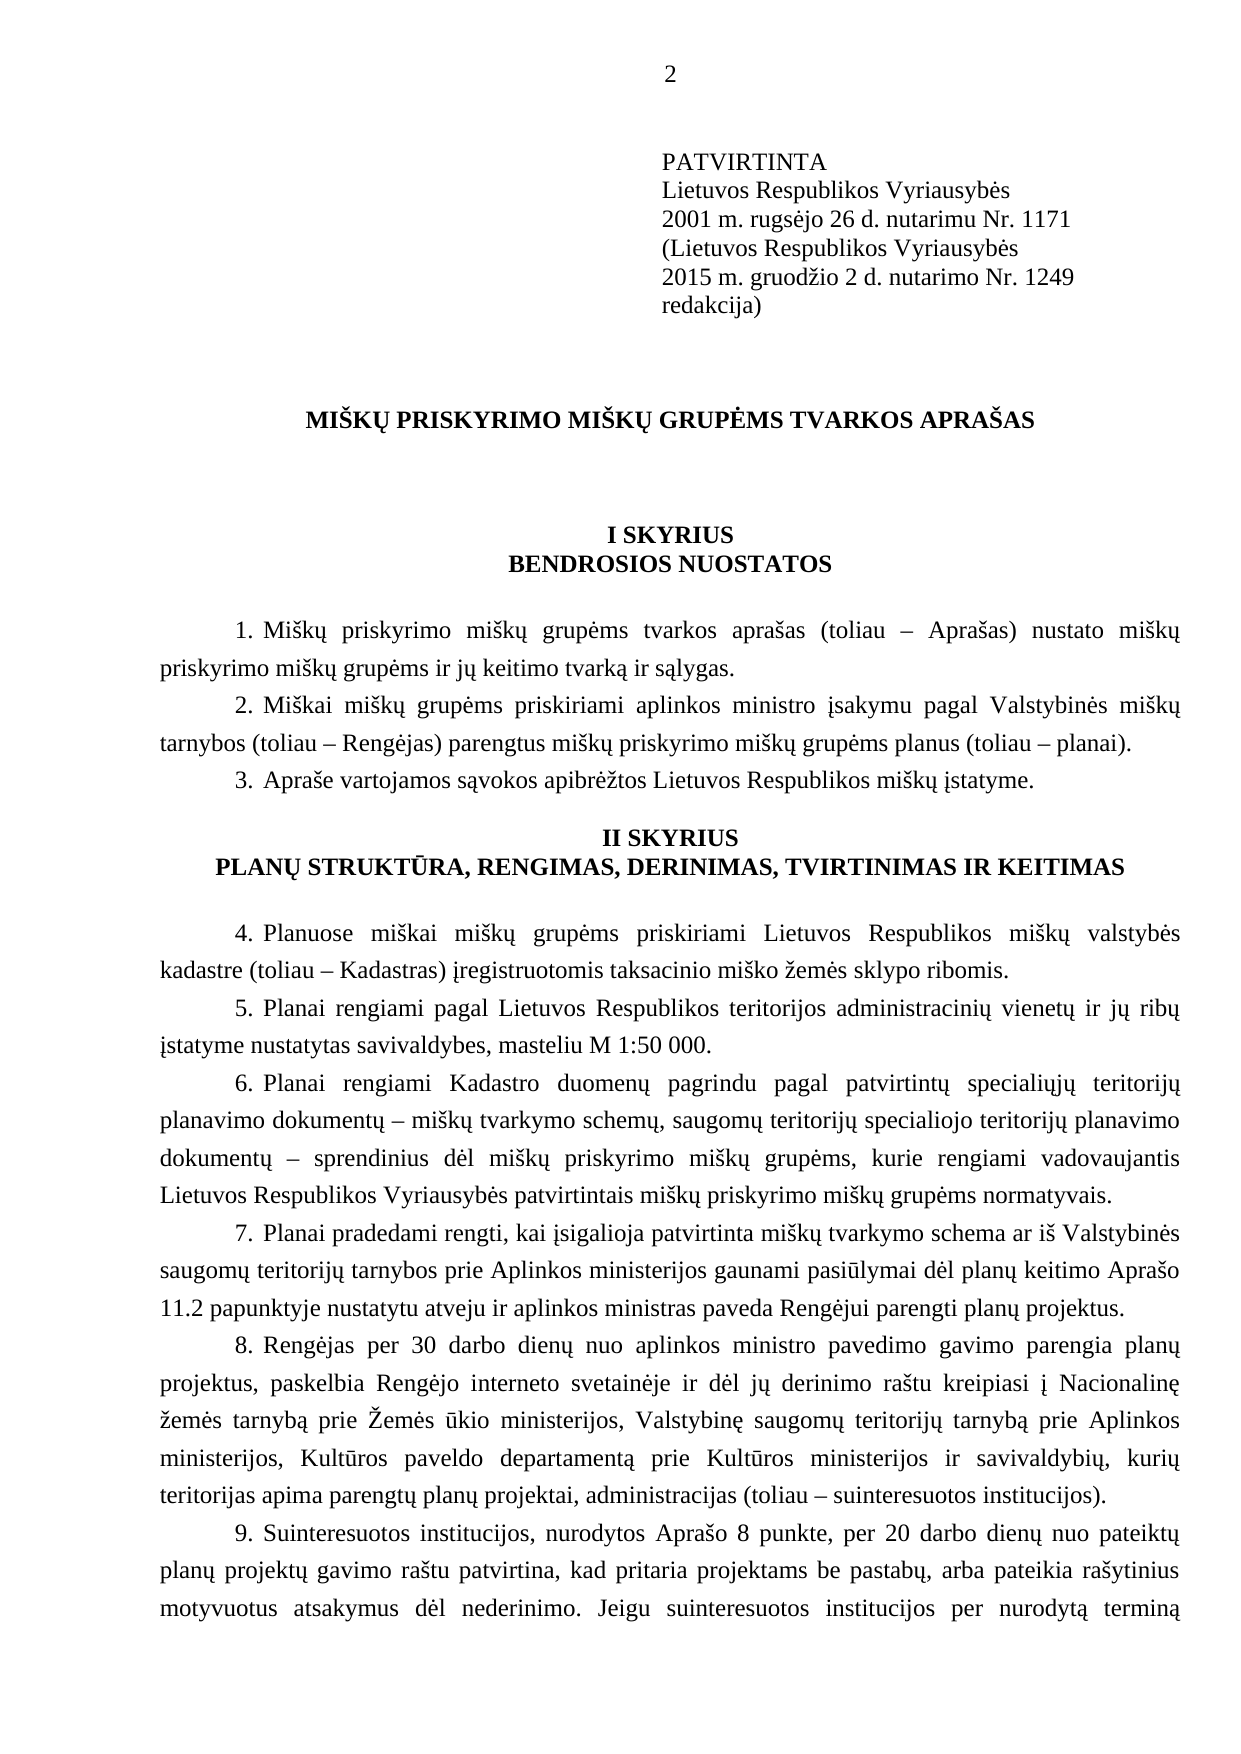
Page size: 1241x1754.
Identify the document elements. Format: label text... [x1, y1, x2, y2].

text MIŠKŲ PRISKYRIMO MIŠKŲ GRUPĖMS TVARKOS APRAŠAS [159, 406, 1181, 434]
text I SKYRIUS [159, 521, 1181, 549]
text PLANŲ STRUKTŪRA, RENGIMAS, DERINIMAS, TVIRTINIMAS IR KEITIMAS [159, 852, 1181, 881]
text 9. Suinteresuotos institucijos, nurodytos Aprašo 8 punkte, per 20 darbo dienų nuo pateiktų planų projektų gavimo raštu patvirtina, kad pritaria projektams be pastabų, arba pateikia rašytinius motyvuotus atsakymus dėl nederinimo. Jeigu suinteresuotos institucijos per nurodytą terminą [159, 1509, 1181, 1622]
text 5. Planai rengiami pagal Lietuvos Respublikos teritorijos administracinių vienetų ir jų ribų įstatyme nustatytas savivaldybes, masteliu M 1:50 000. [159, 984, 1181, 1059]
text 1. Miškų priskyrimo miškų grupėms tvarkos aprašas (toliau – Aprašas) nustato miškų priskyrimo miškų grupėms ir jų keitimo tvarką ir sąlygas. [159, 607, 1181, 682]
text II SKYRIUS [159, 823, 1181, 852]
text 3. Apraše vartojamos sąvokos apibrėžtos Lietuvos Respublikos miškų įstatyme. [159, 757, 1181, 794]
text 8. Rengėjas per 30 darbo dienų nuo aplinkos ministro pavedimo gavimo parengia planų projektus, paskelbia Rengėjo interneto svetainėje ir dėl jų derinimo raštu kreipiasi į Nacionalinę žemės tarnybą prie Žemės ūkio ministerijos, Valstybinę saugomų teritorijų tarnybą prie Aplinkos ministerijos, Kultūros paveldo departamentą prie Kultūros ministerijos ir savivaldybių, kurių teritorijas apima parengtų planų projektai, administracijas (toliau – suinteresuotos institucijos). [159, 1322, 1181, 1509]
text 4. Planuose miškai miškų grupėms priskiriami Lietuvos Respublikos miškų valstybės kadastre (toliau – Kadastras) įregistruotomis taksacinio miško žemės sklypo ribomis. [159, 909, 1181, 984]
text BENDROSIOS NUOSTATOS [159, 549, 1181, 578]
text PATVIRTINTA Lietuvos Respublikos Vyriausybės 2001 m. rugsėjo 26 d. nutarimu Nr. 1171 (Lietuvos Respublikos Vyriausybės 2015 m. gruodžio 2 d. nutarimo Nr. 1249 redakcija) [662, 147, 1181, 319]
text 6. Planai rengiami Kadastro duomenų pagrindu pagal patvirtintų specialiųjų teritorijų planavimo dokumentų – miškų tvarkymo schemų, saugomų teritorijų specialiojo teritorijų planavimo dokumentų – sprendinius dėl miškų priskyrimo miškų grupėms, kurie rengiami vadovaujantis Lietuvos Respublikos Vyriausybės patvirtintais miškų priskyrimo miškų grupėms normatyvais. [159, 1059, 1181, 1209]
text 7. Planai pradedami rengti, kai įsigalioja patvirtinta miškų tvarkymo schema ar iš Valstybinės saugomų teritorijų tarnybos prie Aplinkos ministerijos gaunami pasiūlymai dėl planų keitimo Aprašo 11.2 papunktyje nustatytu atveju ir aplinkos ministras paveda Rengėjui parengti planų projektus. [159, 1209, 1181, 1322]
text 2. Miškai miškų grupėms priskiriami aplinkos ministro įsakymu pagal Valstybinės miškų tarnybos (toliau – Rengėjas) parengtus miškų priskyrimo miškų grupėms planus (toliau – planai). [159, 682, 1181, 757]
